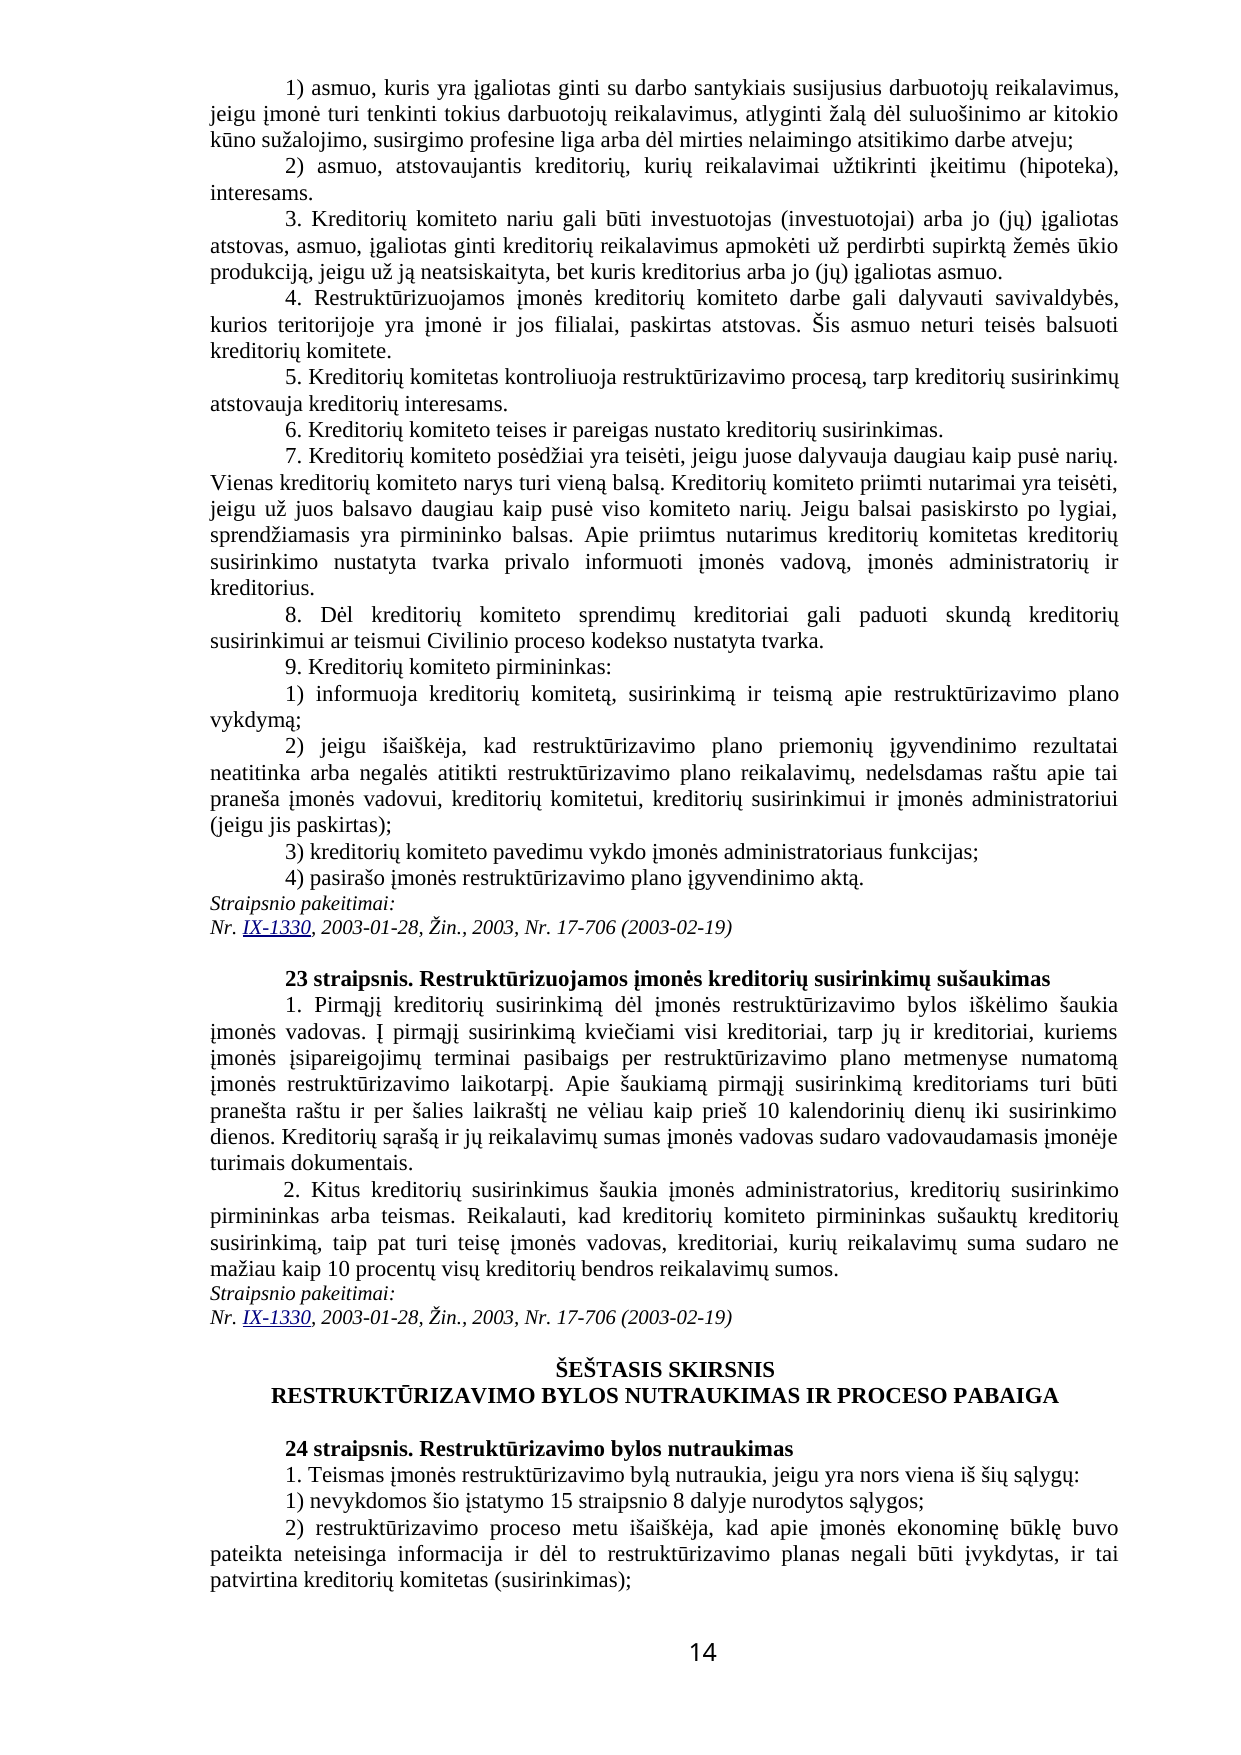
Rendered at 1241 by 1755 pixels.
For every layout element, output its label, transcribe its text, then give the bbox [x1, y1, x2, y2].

text 1. Teismas įmonės restruktūrizavimo bylą nutraukia, jeigu yra nors viena iš šių sąlygų: [210, 1461, 1120, 1487]
text 1) nevykdomos šio įstatymo 15 straipsnio 8 dalyje nurodytos sąlygos; [210, 1487, 1120, 1514]
text Nr. IX-1330, 2003-01-28, Žin., 2003, Nr. 17-706 (2003-02-19) [210, 1305, 1120, 1329]
text 23 straipsnis. Restruktūrizuojamos įmonės kreditorių susirinkimų sušaukimas [285, 965, 1119, 991]
text Straipsnio pakeitimai: [210, 891, 1120, 914]
text 4) pasirašo įmonės restruktūrizavimo plano įgyvendinimo aktą. [210, 864, 1120, 891]
text 1) informuoja kreditorių komitetą, susirinkimą ir teismą apie restruktūrizavimo plano vykdymą; [210, 680, 1120, 732]
text 24 straipsnis. Restruktūrizavimo bylos nutraukimas [210, 1435, 1120, 1461]
text 2) asmuo, atstovaujantis kreditorių, kurių reikalavimai užtikrinti įkeitimu (hipoteka), interesams. [210, 153, 1120, 205]
subtitle ŠEŠTASIS SKIRSNIS [210, 1356, 1120, 1382]
text 1. Pirmąjį kreditorių susirinkimą dėl įmonės restruktūrizavimo bylos iškėlimo šaukia įmonės vadovas. Į pirmąjį susirinkimą kviečiami visi kreditoriai, tarp jų ir kreditoriai, kuriems įmonės įsipareigojimų terminai pasibaigs per restruktūrizavimo plano metmenyse numatomą įmonės restruktūrizavimo laikotarpį. Apie šaukiamą pirmąjį susirinkimą kreditoriams turi būti pranešta raštu ir per šalies laikraštį ne vėliau kaip prieš 10 kalendorinių dienų iki susirinkimo dienos. Kreditorių sąrašą ir jų reikalavimų sumas įmonės vadovas sudaro vadovaudamasis įmonėje turimais dokumentais. [210, 991, 1119, 1176]
text RESTRUKTŪRIZAVIMO bylos nutraukimas ir PROCESO PABAIGA [210, 1382, 1120, 1408]
text 2) jeigu išaiškėja, kad restruktūrizavimo plano priemonių įgyvendinimo rezultatai neatitinka arba negalės atitikti restruktūrizavimo plano reikalavimų, nedelsdamas raštu apie tai praneša įmonės vadovui, kreditorių komitetui, kreditorių susirinkimui ir įmonės administratoriui (jeigu jis paskirtas); [210, 732, 1119, 838]
text 1) asmuo, kuris yra įgaliotas ginti su darbo santykiais susijusius darbuotojų reikalavimus, jeigu įmonė turi tenkinti tokius darbuotojų reikalavimus, atlyginti žalą dėl suluošinimo ar kitokio kūno sužalojimo, susirgimo profesine liga arba dėl mirties nelaimingo atsitikimo darbe atveju; [210, 73, 1120, 153]
text 3) kreditorių komiteto pavedimu vykdo įmonės administratoriaus funkcijas; [210, 838, 1120, 864]
text 5. Kreditorių komitetas kontroliuoja restruktūrizavimo procesą, tarp kreditorių susirinkimų atstovauja kreditorių interesams. [210, 363, 1120, 416]
text 3. Kreditorių komiteto nariu gali būti investuotojas (investuotojai) arba jo (jų) įgaliotas atstovas, asmuo, įgaliotas ginti kreditorių reikalavimus apmokėti už perdirbti supirktą žemės ūkio produkciją, jeigu už ją neatsiskaityta, bet kuris kreditorius arba jo (jų) įgaliotas asmuo. [210, 205, 1120, 284]
text 2) restruktūrizavimo proceso metu išaiškėja, kad apie įmonės ekonominę būklę buvo pateikta neteisinga informacija ir dėl to restruktūrizavimo planas negali būti įvykdytas, ir tai patvirtina kreditorių komitetas (susirinkimas); [210, 1514, 1120, 1593]
text Straipsnio pakeitimai: [210, 1281, 1120, 1305]
text 7. Kreditorių komiteto posėdžiai yra teisėti, jeigu juose dalyvauja daugiau kaip pusė narių. Vienas kreditorių komiteto narys turi vieną balsą. Kreditorių komiteto priimti nutarimai yra teisėti, jeigu už juos balsavo daugiau kaip pusė viso komiteto narių. Jeigu balsai pasiskirsto po lygiai, sprendžiamasis yra pirmininko balsas. Apie priimtus nutarimus kreditorių komitetas kreditorių susirinkimo nustatyta tvarka privalo informuoti įmonės vadovą, įmonės administratorių ir kreditorius. [210, 442, 1119, 601]
text 2. Kitus kreditorių susirinkimus šaukia įmonės administratorius, kreditorių susirinkimo pirmininkas arba teismas. Reikalauti, kad kreditorių komiteto pirmininkas sušauktų kreditorių susirinkimą, taip pat turi teisę įmonės vadovas, kreditoriai, kurių reikalavimų suma sudaro ne mažiau kaip 10 procentų visų kreditorių bendros reikalavimų sumos. [210, 1176, 1120, 1281]
text 8. Dėl kreditorių komiteto sprendimų kreditoriai gali paduoti skundą kreditorių susirinkimui ar teismui Civilinio proceso kodekso nustatyta tvarka. [210, 601, 1120, 653]
text 6. Kreditorių komiteto teises ir pareigas nustato kreditorių susirinkimas. [210, 416, 1120, 442]
text 4. Restruktūrizuojamos įmonės kreditorių komiteto darbe gali dalyvauti savivaldybės, kurios teritorijoje yra įmonė ir jos filialai, paskirtas atstovas. Šis asmuo neturi teisės balsuoti kreditorių komitete. [210, 284, 1120, 363]
text 9. Kreditorių komiteto pirmininkas: [210, 653, 1120, 680]
text Nr. IX-1330, 2003-01-28, Žin., 2003, Nr. 17-706 (2003-02-19) [210, 914, 1120, 939]
